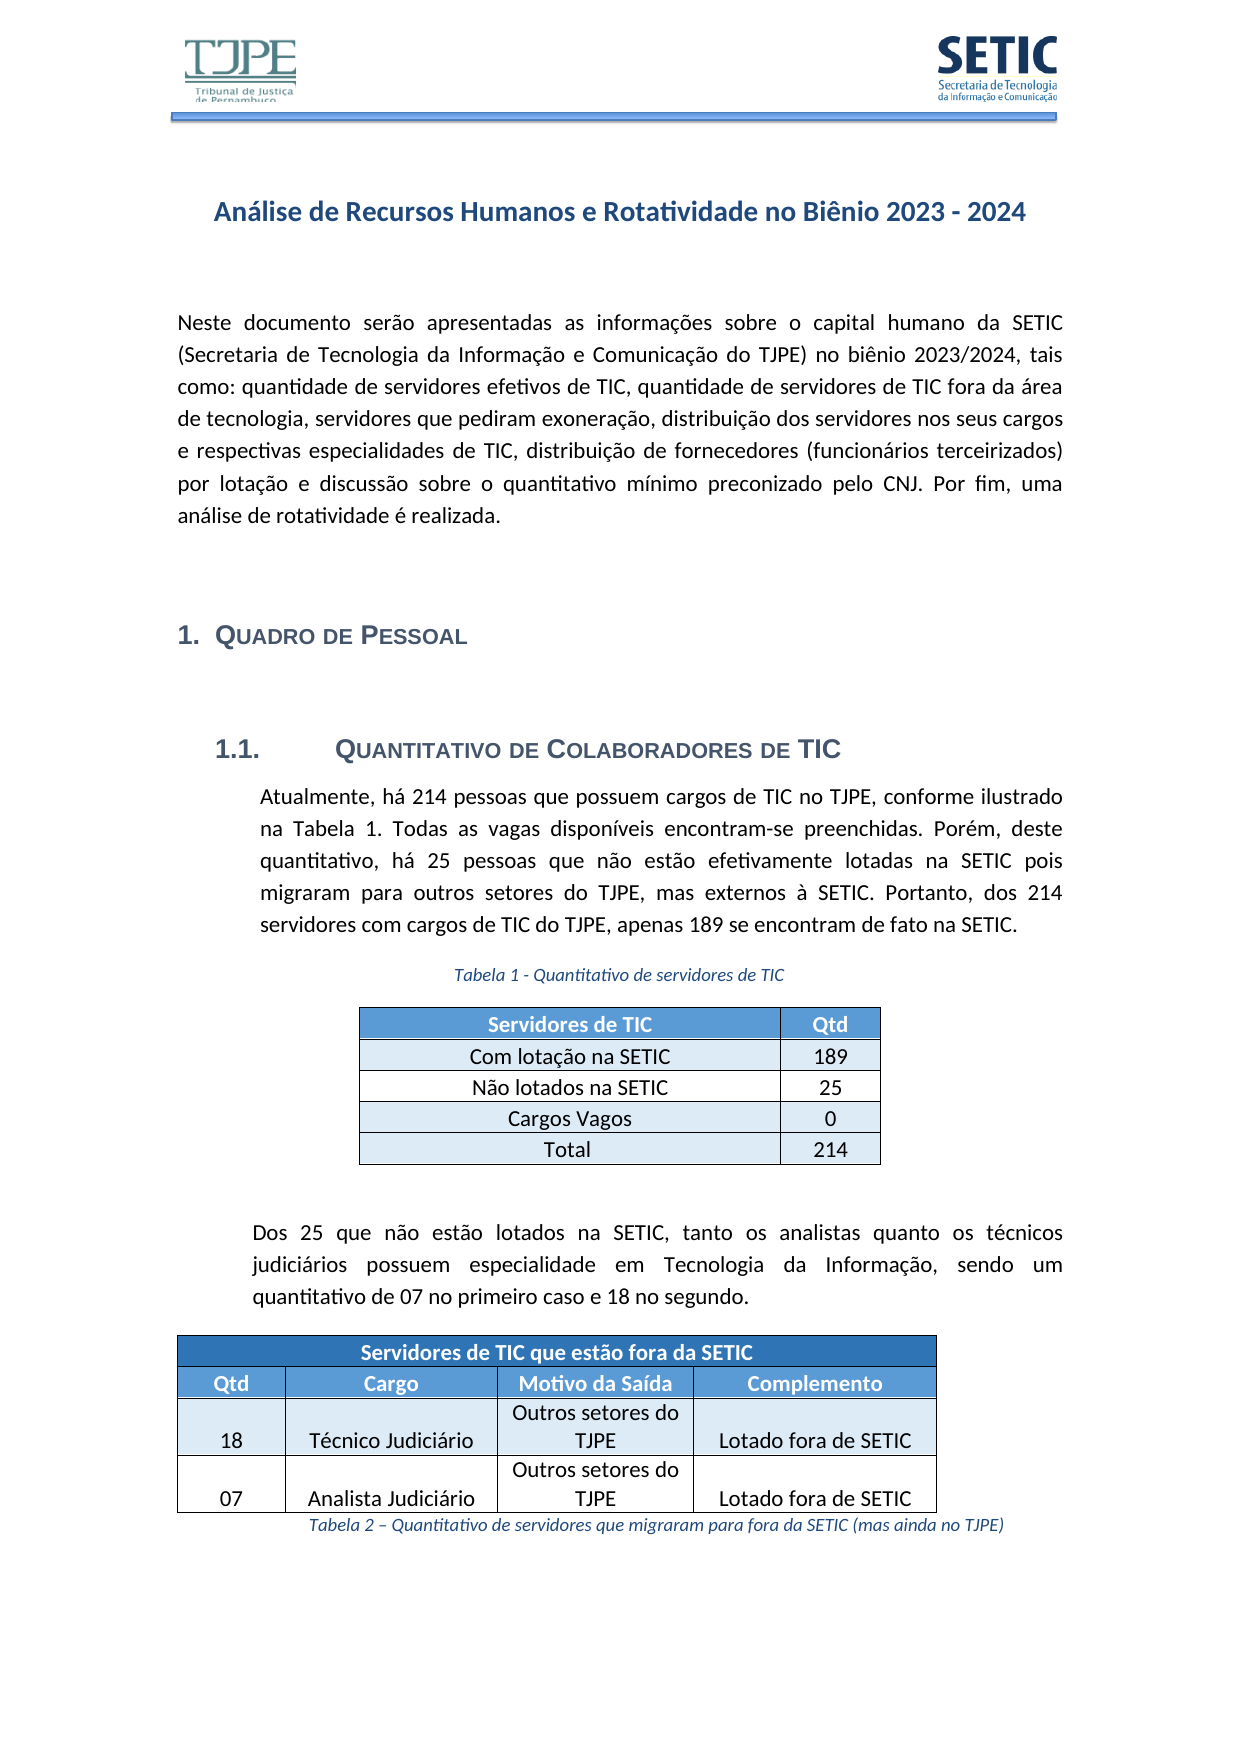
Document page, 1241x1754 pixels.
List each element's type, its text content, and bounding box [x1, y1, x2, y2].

table_cell Qtd [178, 1367, 285, 1397]
list Quadro de Pessoal [177, 619, 1063, 651]
table_cell Lotado fora de SETIC [694, 1456, 936, 1512]
table_cell Analista Judiciário [286, 1456, 497, 1512]
table_header Servidores de TIC que estão fora da SETIC [178, 1336, 936, 1366]
table_cell Total [360, 1133, 780, 1163]
table_cell Cargos Vagos [360, 1102, 780, 1132]
table_cell Técnico Judiciário [286, 1399, 497, 1454]
table_cell 18 [178, 1399, 285, 1454]
table_cell 189 [781, 1040, 880, 1070]
text Neste documento serão apresentadas as informações sobre o capital humano da SETIC (Secretaria de Tecnologia da Informação e Comunicação do TJPE) no biênio 2023/2024, tais como: quantidade de servidores efetivos de TIC, quantidade de servidores de TIC fora da área de tecnologia, servidores que pediram exoneração, distribuição dos servidores nos seus cargos e respectivas especialidades de TIC, distribuição de fornecedores (funcionários terceirizados) por lotação e discussão sobre o quantitativo mínimo preconizado pelo CNJ. Por fim, uma análise de rotatividade é realizada. [177, 308, 1063, 529]
text Atualmente, há 214 pessoas que possuem cargos de TIC no TJPE, conforme ilustrado na Tabela 1. Todas as vagas disponíveis encontram-se preenchidas. Porém, deste quantitativo, há 25 pessoas que não estão efetivamente lotadas na SETIC pois migraram para outros setores do TJPE, mas externos à SETIC. Portanto, dos 214 servidores com cargos de TIC do TJPE, apenas 189 se encontram de fato na SETIC. [260, 782, 1063, 938]
table_cell Motivo da Saída [498, 1367, 693, 1397]
table_cell Outros setores do TJPE [498, 1456, 693, 1512]
table_cell 214 [781, 1133, 880, 1163]
text Tabela 1 - Quantitativo de servidores de TIC [177, 963, 1063, 986]
table_cell Cargo [286, 1367, 497, 1397]
table_cell Complemento [694, 1367, 936, 1397]
table_cell Com lotação na SETIC [360, 1040, 780, 1070]
list Quantitativo de Colaboradores de TIC [215, 733, 1063, 764]
text Dos 25 que não estão lotados na SETIC, tanto os analistas quanto os técnicos judiciários possuem especialidade em Tecnologia da Informação, sendo um quantitativo de 07 no primeiro caso e 18 no segundo. [252, 1218, 1063, 1310]
text Análise de Recursos Humanos e Rotatividade no Biênio 2023 - 2024 [177, 193, 1063, 228]
table_cell Outros setores do TJPE [498, 1399, 693, 1454]
table_cell Lotado fora de SETIC [694, 1399, 936, 1454]
table_cell Não lotados na SETIC [360, 1071, 780, 1101]
table_cell 25 [781, 1071, 880, 1101]
text Tabela 2 – Quantitativo de servidores que migraram para fora da SETIC (mas ainda no TJPE) [177, 1513, 1063, 1536]
table_header Servidores de TIC [360, 1008, 780, 1038]
table_cell 0 [781, 1102, 880, 1132]
table_header Qtd [781, 1008, 880, 1038]
table_cell 07 [178, 1456, 285, 1512]
